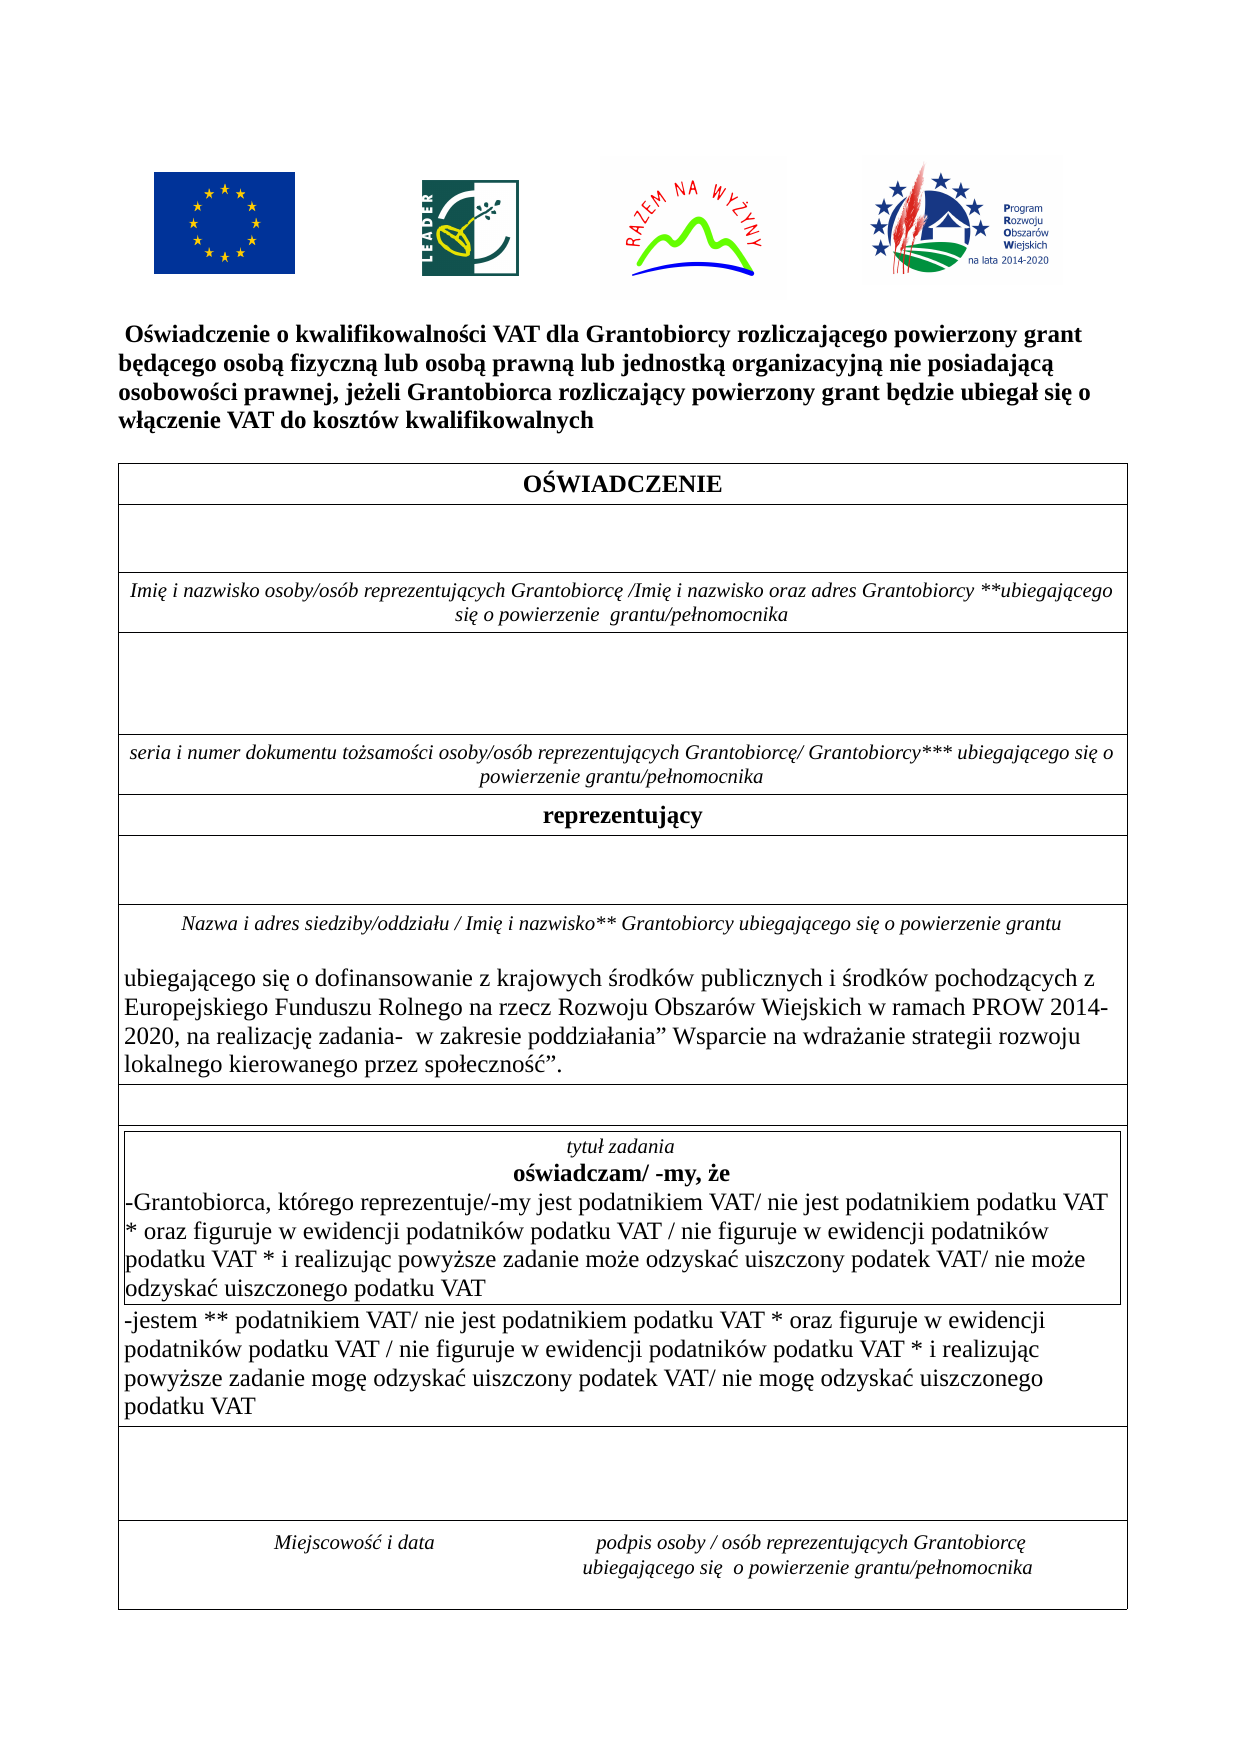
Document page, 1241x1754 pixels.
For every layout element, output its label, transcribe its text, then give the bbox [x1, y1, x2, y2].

table_cell [119, 633, 144, 734]
table_cell tytuł zadania oświadczam/ -my, że -Grantobiorca, którego reprezentuje/-my jest podatnikiem VAT/ nie jest podatnikiem podatku VAT * oraz figuruje w ewidencji podatników podatku VAT / nie figuruje w ewidencji podatników podatku VAT * i realizując powyższe zadanie może odzyskać uiszczony podatek VAT/ nie może odzyskać uiszczonego podatku VAT -jestem ** podatnikiem VAT/ nie jest podatnikiem podatku VAT * oraz figuruje w ewidencji podatników podatku VAT / nie figuruje w ewidencji podatników podatku VAT * i realizując powyższe zadanie mogę odzyskać uiszczony podatek VAT/ nie mogę odzyskać uiszczonego podatku VAT [119, 1126, 1127, 1426]
table_cell Nazwa i adres siedziby/oddziału / Imię i nazwisko** Grantobiorcy ubiegającego się o powierzenie grantu ubiegającego się o dofinansowanie z krajowych środków publicznych i środków pochodzących z Europejskiego Funduszu Rolnego na rzecz Rozwoju Obszarów Wiejskich w ramach PROW 2014-2020, na realizację zadania- w zakresie poddziałania” Wsparcie na wdrażanie strategii rozwoju lokalnego kierowanego przez społeczność”. [119, 905, 1127, 1084]
table_cell [1074, 1427, 1127, 1520]
table_cell [119, 836, 144, 904]
table_cell Imię i nazwisko osoby/osób reprezentujących Grantobiorcę /Imię i nazwisko oraz adres Grantobiorcy **ubiegającego się o powierzenie grantu/pełnomocnika [119, 573, 1127, 632]
table_cell [145, 836, 1074, 904]
table_cell Miejscowość i data podpis osoby / osób reprezentujących Grantobiorcę ubiegającego się o powierzenie grantu/pełnomocnika [119, 1521, 1127, 1609]
table_cell [119, 1427, 144, 1520]
table_cell [145, 1427, 514, 1520]
table_cell [1074, 633, 1127, 734]
table_cell [119, 505, 144, 572]
table_cell reprezentujący [119, 795, 1127, 835]
text Oświadczenie o kwalifikowalności VAT dla Grantobiorcy rozliczającego powierzony grant będącego osobą fizyczną lub osobą prawną lub jednostką organizacyjną nie posiadającą osobowości prawnej, jeżeli Grantobiorca rozliczający powierzony grant będzie ubiegał się o włączenie VAT do kosztów kwalifikowalnych [118, 319, 1122, 434]
table_cell [145, 505, 1074, 572]
table_cell [145, 633, 1074, 734]
table_cell [145, 1085, 1074, 1125]
table_cell [514, 1427, 1074, 1520]
table_cell seria i numer dokumentu tożsamości osoby/osób reprezentujących Grantobiorcę/ Grantobiorcy*** ubiegającego się o powierzenie grantu/pełnomocnika [119, 735, 1127, 794]
table_cell [119, 1085, 144, 1125]
table_cell [1074, 1085, 1127, 1125]
table_header OŚWIADCZENIE [119, 464, 1127, 504]
table_cell [1074, 505, 1127, 572]
table_cell [1074, 836, 1127, 904]
